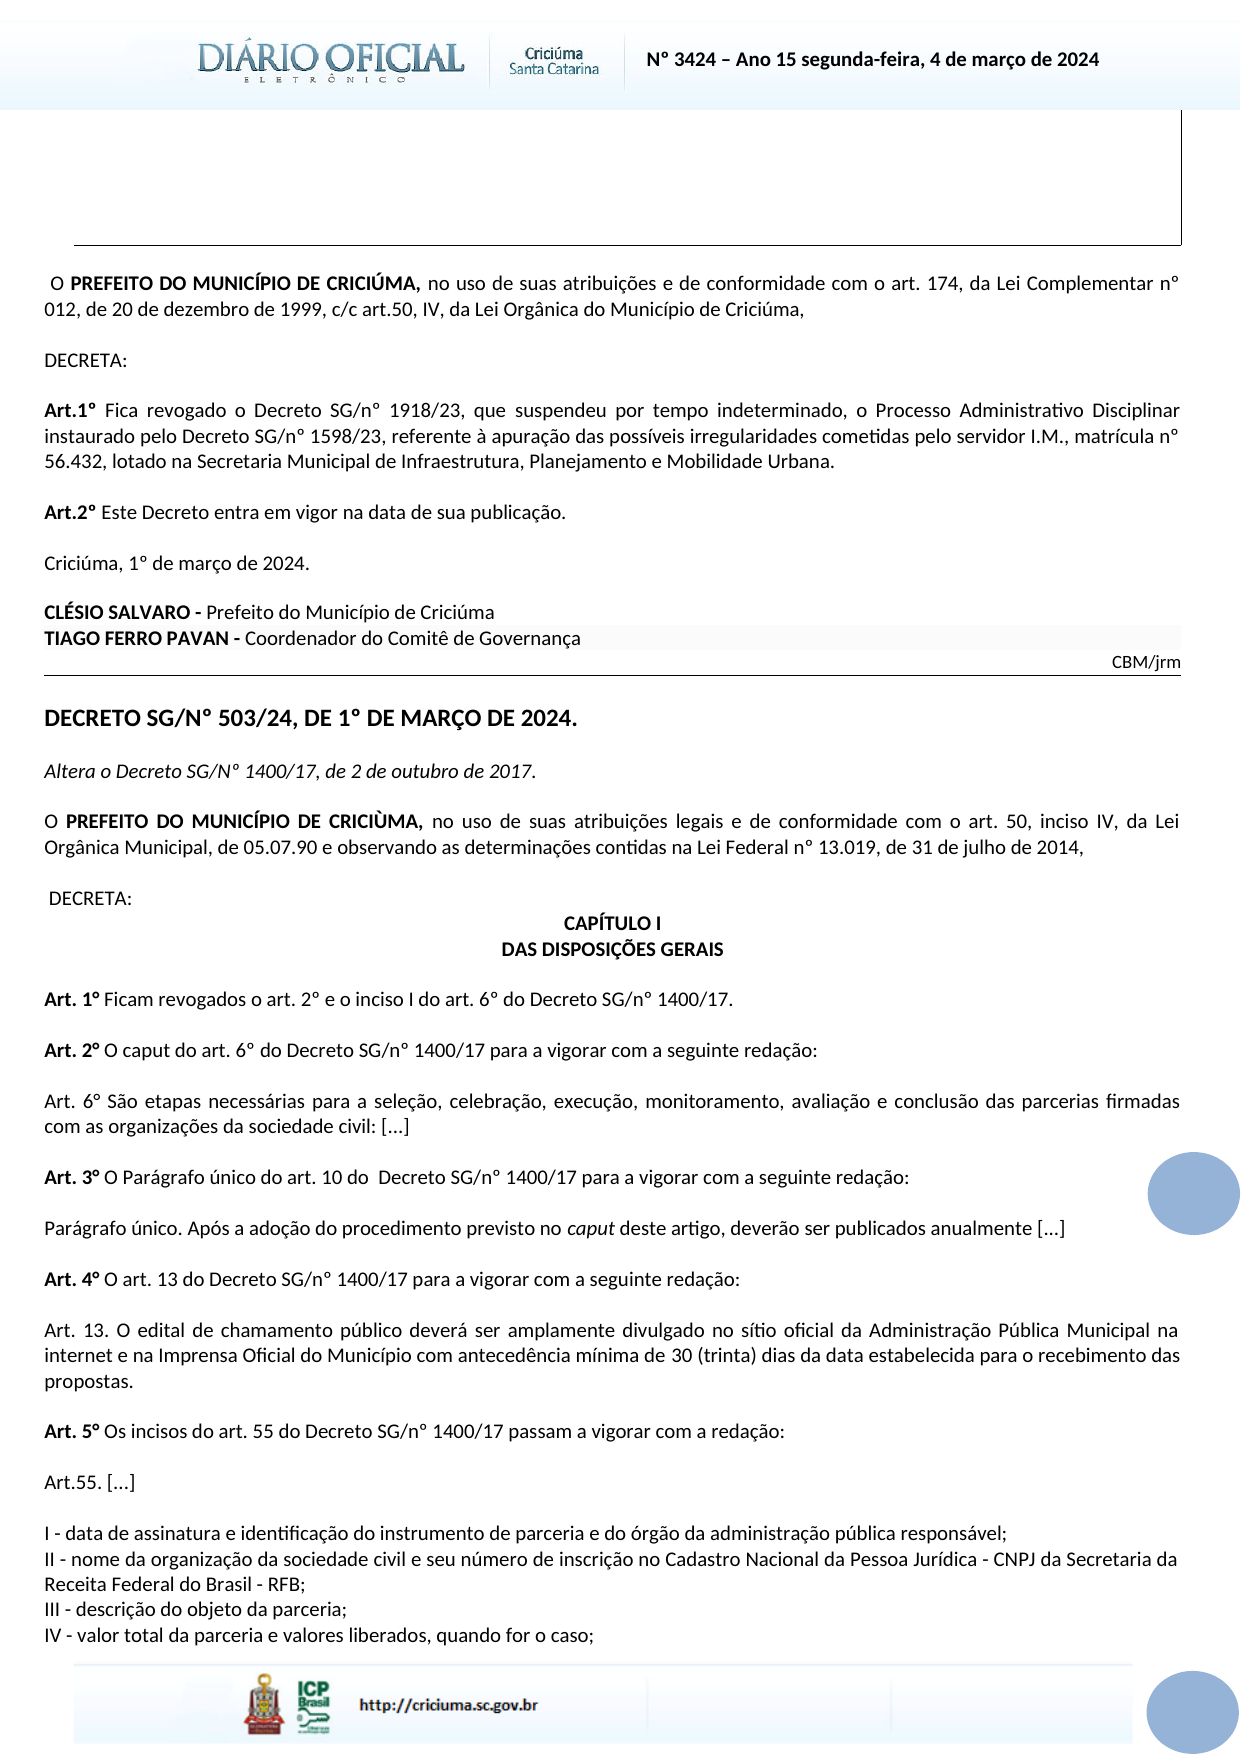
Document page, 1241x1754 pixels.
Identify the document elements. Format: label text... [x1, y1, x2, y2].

text IV - valor total da parceria e valores liberados, quando for o caso; [44, 1622, 1181, 1647]
text CAPÍTULO I [44, 910, 1181, 936]
text Art. 6° São etapas necessárias para a seleção, celebração, execução, monitoramento, avaliação e conclusão das parcerias firmadas com as organizações da sociedade civil: [...] [44, 1088, 1181, 1139]
text CLÉSIO SALVARO - Prefeito do Município de Criciúma [44, 599, 1181, 625]
text Art. 4° O art. 13 do Decreto SG/nº 1400/17 para a vigorar com a seguinte redação: [44, 1266, 1181, 1292]
text TIAGO FERRO PAVAN - Coordenador do Comitê de Governança [44, 625, 1181, 650]
text O PREFEITO DO MUNICÍPIO DE CRICIÚMA, no uso de suas atribuições e de conformidade com o art. 174, da Lei Complementar nº 012, de 20 de dezembro de 1999, c/c art.50, IV, da Lei Orgânica do Município de Criciúma, [44, 271, 1181, 321]
text DECRETA: [44, 885, 1181, 910]
text II - nome da organização da sociedade civil e seu número de inscrição no Cadastro Nacional da Pessoa Jurídica - CNPJ da Secretaria da Receita Federal do Brasil - RFB; [44, 1546, 1181, 1597]
text CBM/jrm [44, 650, 1181, 675]
text Art.55. [...] [44, 1469, 1181, 1495]
text DAS DISPOSIÇÕES GERAIS [44, 936, 1181, 961]
text III - descrição do objeto da parceria; [44, 1597, 1181, 1622]
text Parágrafo único. Após a adoção do procedimento previsto no caput deste artigo, deverão ser publicados anualmente [...] [44, 1215, 1181, 1241]
text DECRETO SG/Nº 503/24, DE 1º DE MARÇO DE 2024. [44, 702, 1181, 732]
text Art. 2° O caput do art. 6º do Decreto SG/nº 1400/17 para a vigorar com a seguinte redação: [44, 1037, 1181, 1063]
text I - data de assinatura e identificação do instrumento de parceria e do órgão da administração pública responsável; [44, 1520, 1181, 1546]
text DECRETA: [44, 347, 1181, 372]
text Art. 5° Os incisos do art. 55 do Decreto SG/nº 1400/17 passam a vigorar com a redação: [44, 1419, 1181, 1444]
text Art. 1° Ficam revogados o art. 2º e o inciso I do art. 6º do Decreto SG/nº 1400/17. [44, 987, 1181, 1012]
text Art. 13. O edital de chamamento público deverá ser amplamente divulgado no sítio oficial da Administração Pública Municipal na internet e na Imprensa Oficial do Município com antecedência mínima de 30 (trinta) dias da data estabelecida para o recebimento das propostas. [44, 1317, 1181, 1393]
text Altera o Decreto SG/Nº 1400/17, de 2 de outubro de 2017. [44, 758, 1181, 783]
text Criciúma, 1º de março de 2024. [44, 550, 1181, 576]
text Art.2º Este Decreto entra em vigor na data de sua publicação. [44, 499, 1181, 525]
text O PREFEITO DO MUNICÍPIO DE CRICIÙMA, no uso de suas atribuições legais e de conformidade com o art. 50, inciso IV, da Lei Orgânica Municipal, de 05.07.90 e observando as determinações contidas na Lei Federal nº 13.019, de 31 de julho de 2014, [44, 809, 1181, 859]
text Art. 3° O Parágrafo único do art. 10 do Decreto SG/nº 1400/17 para a vigorar com a seguinte redação: [44, 1164, 1160, 1190]
text Art.1º Fica revogado o Decreto SG/nº 1918/23, que suspendeu por tempo indeterminado, o Processo Administrativo Disciplinar instaurado pelo Decreto SG/nº 1598/23, referente à apuração das possíveis irregularidades cometidas pelo servidor I.M., matrícula nº 56.432, lotado na Secretaria Municipal de Infraestrutura, Planejamento e Mobilidade Urbana. [44, 398, 1181, 474]
